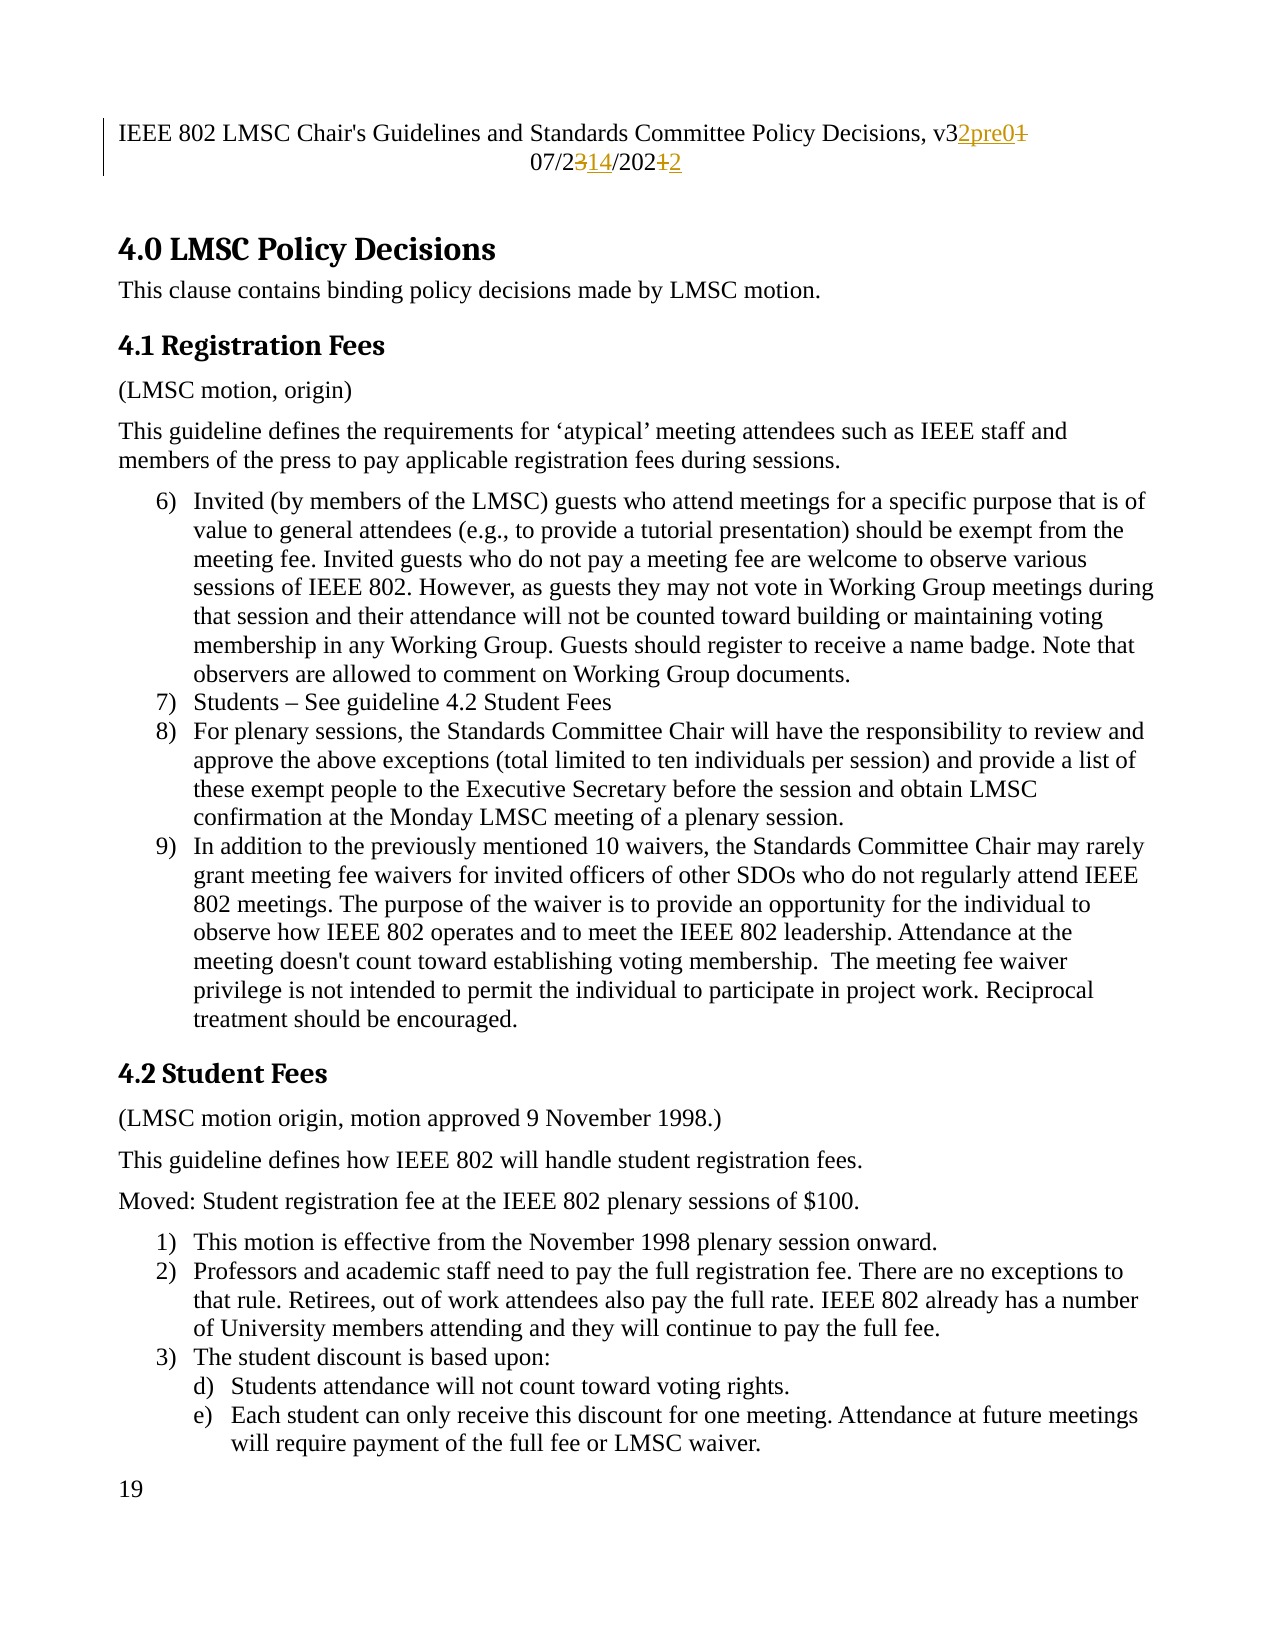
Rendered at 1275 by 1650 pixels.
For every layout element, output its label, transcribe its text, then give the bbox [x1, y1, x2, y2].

list In addition to the previously mentioned 10 waivers, the Standards Committee Chair may rarely grant meeting fee waivers for invited officers of other SDOs who do not regularly attend IEEE 802 meetings. The purpose of the waiver is to provide an opportunity for the individual to observe how IEEE 802 operates and to meet the IEEE 802 leadership. Attendance at the meeting doesn't count toward establishing voting membership. The meeting fee waiver privilege is not intended to permit the individual to participate in project work. Reciprocal treatment should be encouraged. [156, 831, 1157, 1032]
list Invited (by members of the LMSC) guests who attend meetings for a specific purpose that is of value to general attendees (e.g., to provide a tutorial presentation) should be exempt from the meeting fee. Invited guests who do not pay a meeting fee are welcome to observe various sessions of IEEE 802. However, as guests they may not vote in Working Group meetings during that session and their attendance will not be counted toward building or maintaining voting membership in any Working Group. Guests should register to receive a name badge. Note that observers are allowed to comment on Working Group documents. [156, 486, 1157, 687]
subtitle LMSC Policy Decisions [118, 231, 1157, 269]
subtitle Registration Fees [118, 329, 1157, 362]
list Each student can only receive this discount for one meeting. Attendance at future meetings will require payment of the full fee or LMSC waiver. [193, 1400, 1157, 1457]
text This guideline defines the requirements for ‘atypical’ meeting attendees such as IEEE staff and members of the press to pay applicable registration fees during sessions. [118, 416, 1157, 474]
text (LMSC motion, origin) [118, 375, 1157, 404]
subtitle Student Fees [118, 1057, 1157, 1091]
list Professors and academic staff need to pay the full registration fee. There are no exceptions to that rule. Retirees, out of work attendees also pay the full rate. IEEE 802 already has a number of University members attending and they will continue to pay the full fee. [156, 1256, 1157, 1342]
text This guideline defines how IEEE 802 will handle student registration fees. [118, 1145, 1157, 1173]
text (LMSC motion origin, motion approved 9 November 1998.) [118, 1103, 1157, 1132]
list For plenary sessions, the Standards Committee Chair will have the responsibility to review and approve the above exceptions (total limited to ten individuals per session) and provide a list of these exempt people to the Executive Secretary before the session and obtain LMSC confirmation at the Monday LMSC meeting of a plenary session. [156, 716, 1157, 831]
text Moved: Student registration fee at the IEEE 802 plenary sessions of $100. [118, 1186, 1157, 1215]
list Students – See guideline 4.2 Student Fees [156, 687, 1157, 716]
list The student discount is based upon: [156, 1342, 1157, 1371]
list Students attendance will not count toward voting rights. [193, 1371, 1157, 1400]
text This clause contains binding policy decisions made by LMSC motion. [118, 275, 1157, 304]
list This motion is effective from the November 1998 plenary session onward. [156, 1227, 1157, 1256]
